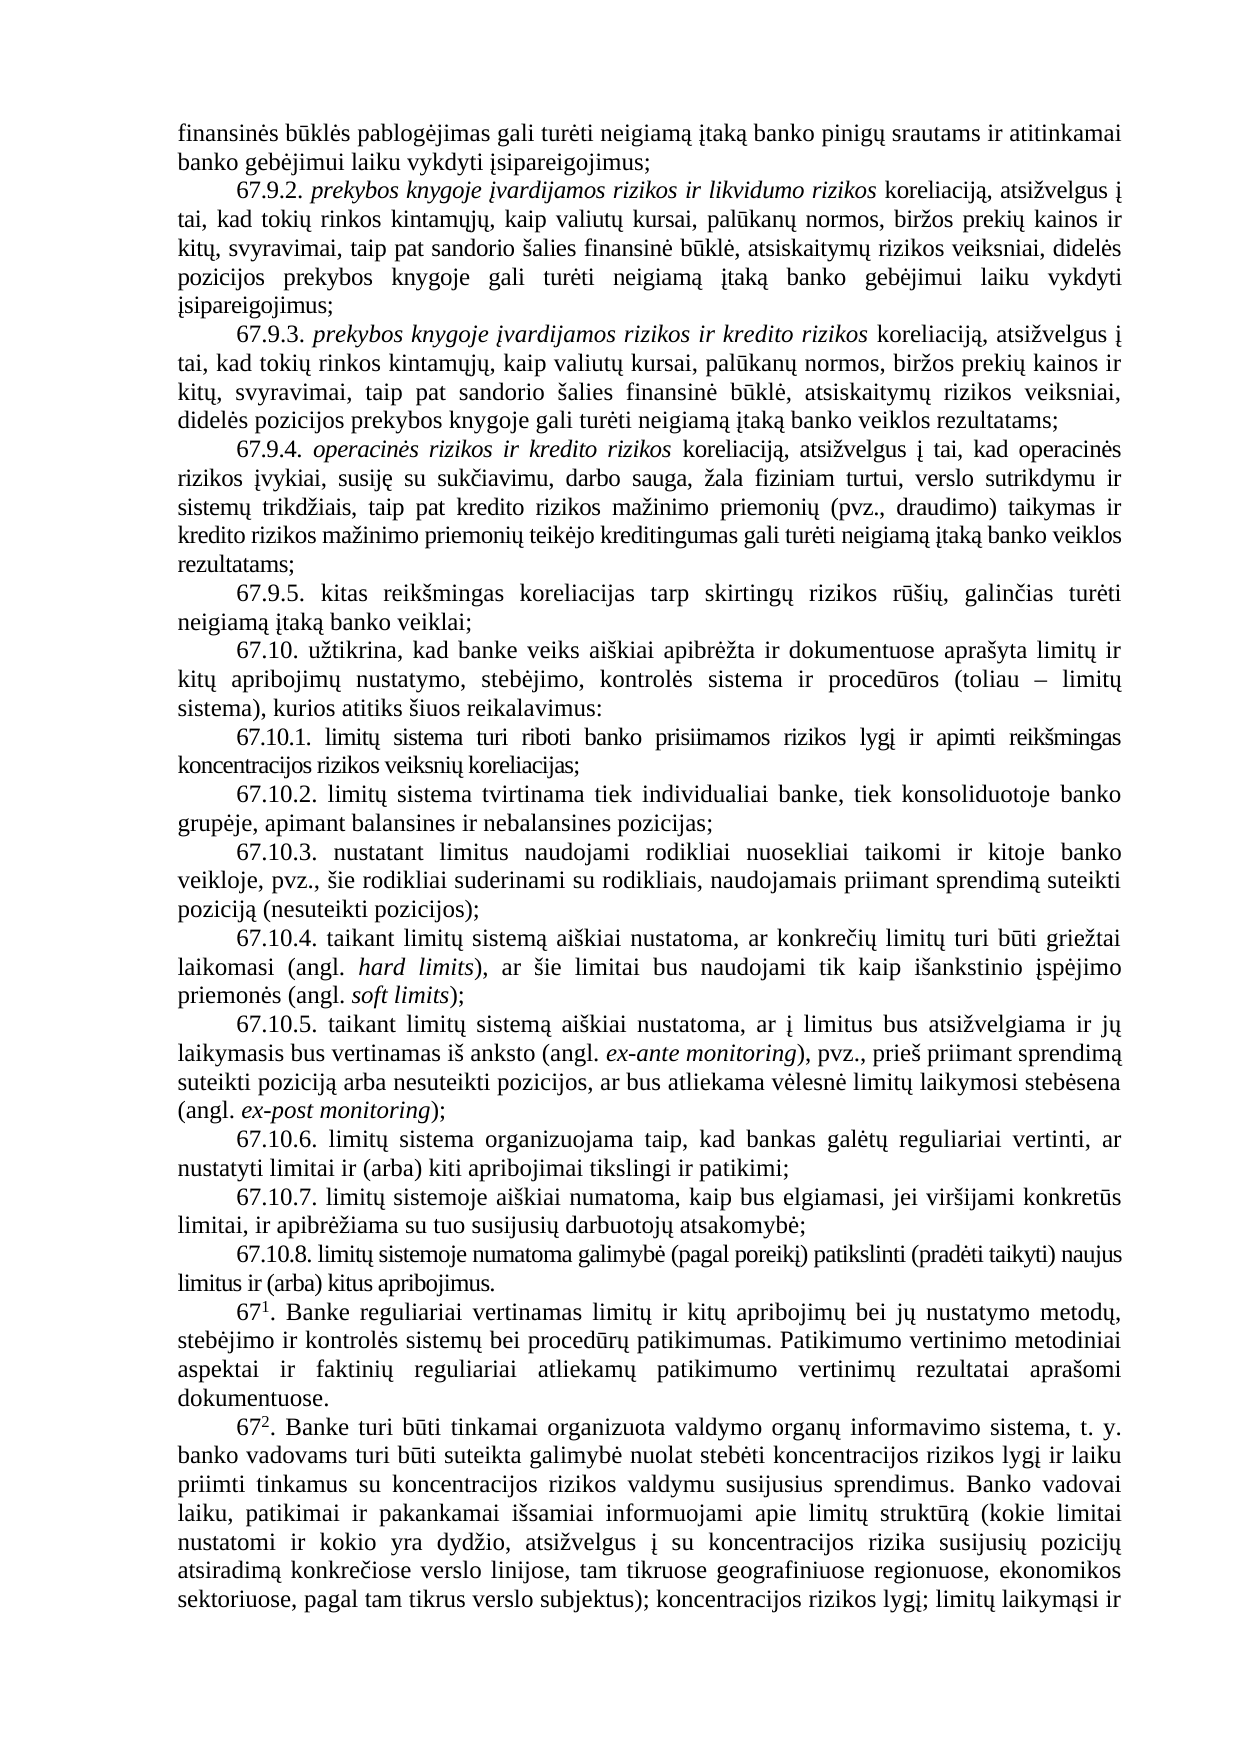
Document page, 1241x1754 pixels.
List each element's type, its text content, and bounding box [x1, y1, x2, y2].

text 67.10.3. nustatant limitus naudojami rodikliai nuosekliai taikomi ir kitoje banko veikloje, pvz., šie rodikliai suderinami su rodikliais, naudojamais priimant sprendimą suteikti poziciją (nesuteikti pozicijos); [177, 837, 1122, 923]
text 67.10. užtikrina, kad banke veiks aiškiai apibrėžta ir dokumentuose aprašyta limitų ir kitų apribojimų nustatymo, stebėjimo, kontrolės sistema ir procedūros (toliau – limitų sistema), kurios atitiks šiuos reikalavimus: [177, 636, 1122, 722]
text 671. Banke reguliariai vertinamas limitų ir kitų apribojimų bei jų nustatymo metodų, stebėjimo ir kontrolės sistemų bei procedūrų patikimumas. Patikimumo vertinimo metodiniai aspektai ir faktinių reguliariai atliekamų patikimumo vertinimų rezultatai aprašomi dokumentuose. [177, 1297, 1122, 1412]
text 67.9.2. prekybos knygoje įvardijamos rizikos ir likvidumo rizikos koreliaciją, atsižvelgus į tai, kad tokių rinkos kintamųjų, kaip valiutų kursai, palūkanų normos, biržos prekių kainos ir kitų, svyravimai, taip pat sandorio šalies finansinė būklė, atsiskaitymų rizikos veiksniai, didelės pozicijos prekybos knygoje gali turėti neigiamą įtaką banko gebėjimui laiku vykdyti įsipareigojimus; [177, 176, 1122, 319]
text 67.9.5. kitas reikšmingas koreliacijas tarp skirtingų rizikos rūšių, galinčias turėti neigiamą įtaką banko veiklai; [177, 578, 1122, 636]
text finansinės būklės pablogėjimas gali turėti neigiamą įtaką banko pinigų srautams ir atitinkamai banko gebėjimui laiku vykdyti įsipareigojimus; [177, 118, 1122, 176]
text 67.10.1. limitų sistema turi riboti banko prisiimamos rizikos lygį ir apimti reikšmingas koncentracijos rizikos veiksnių koreliacijas; [177, 722, 1122, 779]
text 67.10.8. limitų sistemoje numatoma galimybė (pagal poreikį) patikslinti (pradėti taikyti) naujus limitus ir (arba) kitus apribojimus. [177, 1239, 1122, 1297]
text 67.9.4. operacinės rizikos ir kredito rizikos koreliaciją, atsižvelgus į tai, kad operacinės rizikos įvykiai, susiję su sukčiavimu, darbo sauga, žala fiziniam turtui, verslo sutrikdymu ir sistemų trikdžiais, taip pat kredito rizikos mažinimo priemonių (pvz., draudimo) taikymas ir kredito rizikos mažinimo priemonių teikėjo kreditingumas gali turėti neigiamą įtaką banko veiklos rezultatams; [177, 434, 1122, 578]
text 672. Banke turi būti tinkamai organizuota valdymo organų informavimo sistema, t. y. banko vadovams turi būti suteikta galimybė nuolat stebėti koncentracijos rizikos lygį ir laiku priimti tinkamus su koncentracijos rizikos valdymu susijusius sprendimus. Banko vadovai laiku, patikimai ir pakankamai išsamiai informuojami apie limitų struktūrą (kokie limitai nustatomi ir kokio yra dydžio, atsižvelgus į su koncentracijos rizika susijusių pozicijų atsiradimą konkrečiose verslo linijose, tam tikruose geografiniuose regionuose, ekonomikos sektoriuose, pagal tam tikrus verslo subjektus); koncentracijos rizikos lygį; limitų laikymąsi ir [177, 1412, 1122, 1613]
text 67.10.5. taikant limitų sistemą aiškiai nustatoma, ar į limitus bus atsižvelgiama ir jų laikymasis bus vertinamas iš anksto (angl. ex-ante monitoring), pvz., prieš priimant sprendimą suteikti poziciją arba nesuteikti pozicijos, ar bus atliekama vėlesnė limitų laikymosi stebėsena (angl. ex-post monitoring); [177, 1009, 1122, 1124]
text 67.10.7. limitų sistemoje aiškiai numatoma, kaip bus elgiamasi, jei viršijami konkretūs limitai, ir apibrėžiama su tuo susijusių darbuotojų atsakomybė; [177, 1182, 1122, 1239]
text 67.9.3. prekybos knygoje įvardijamos rizikos ir kredito rizikos koreliaciją, atsižvelgus į tai, kad tokių rinkos kintamųjų, kaip valiutų kursai, palūkanų normos, biržos prekių kainos ir kitų, svyravimai, taip pat sandorio šalies finansinė būklė, atsiskaitymų rizikos veiksniai, didelės pozicijos prekybos knygoje gali turėti neigiamą įtaką banko veiklos rezultatams; [177, 319, 1122, 434]
text 67.10.4. taikant limitų sistemą aiškiai nustatoma, ar konkrečių limitų turi būti griežtai laikomasi (angl. hard limits), ar šie limitai bus naudojami tik kaip išankstinio įspėjimo priemonės (angl. soft limits); [177, 923, 1122, 1009]
text 67.10.2. limitų sistema tvirtinama tiek individualiai banke, tiek konsoliduotoje banko grupėje, apimant balansines ir nebalansines pozicijas; [177, 779, 1122, 837]
text 67.10.6. limitų sistema organizuojama taip, kad bankas galėtų reguliariai vertinti, ar nustatyti limitai ir (arba) kiti apribojimai tikslingi ir patikimi; [177, 1124, 1122, 1182]
